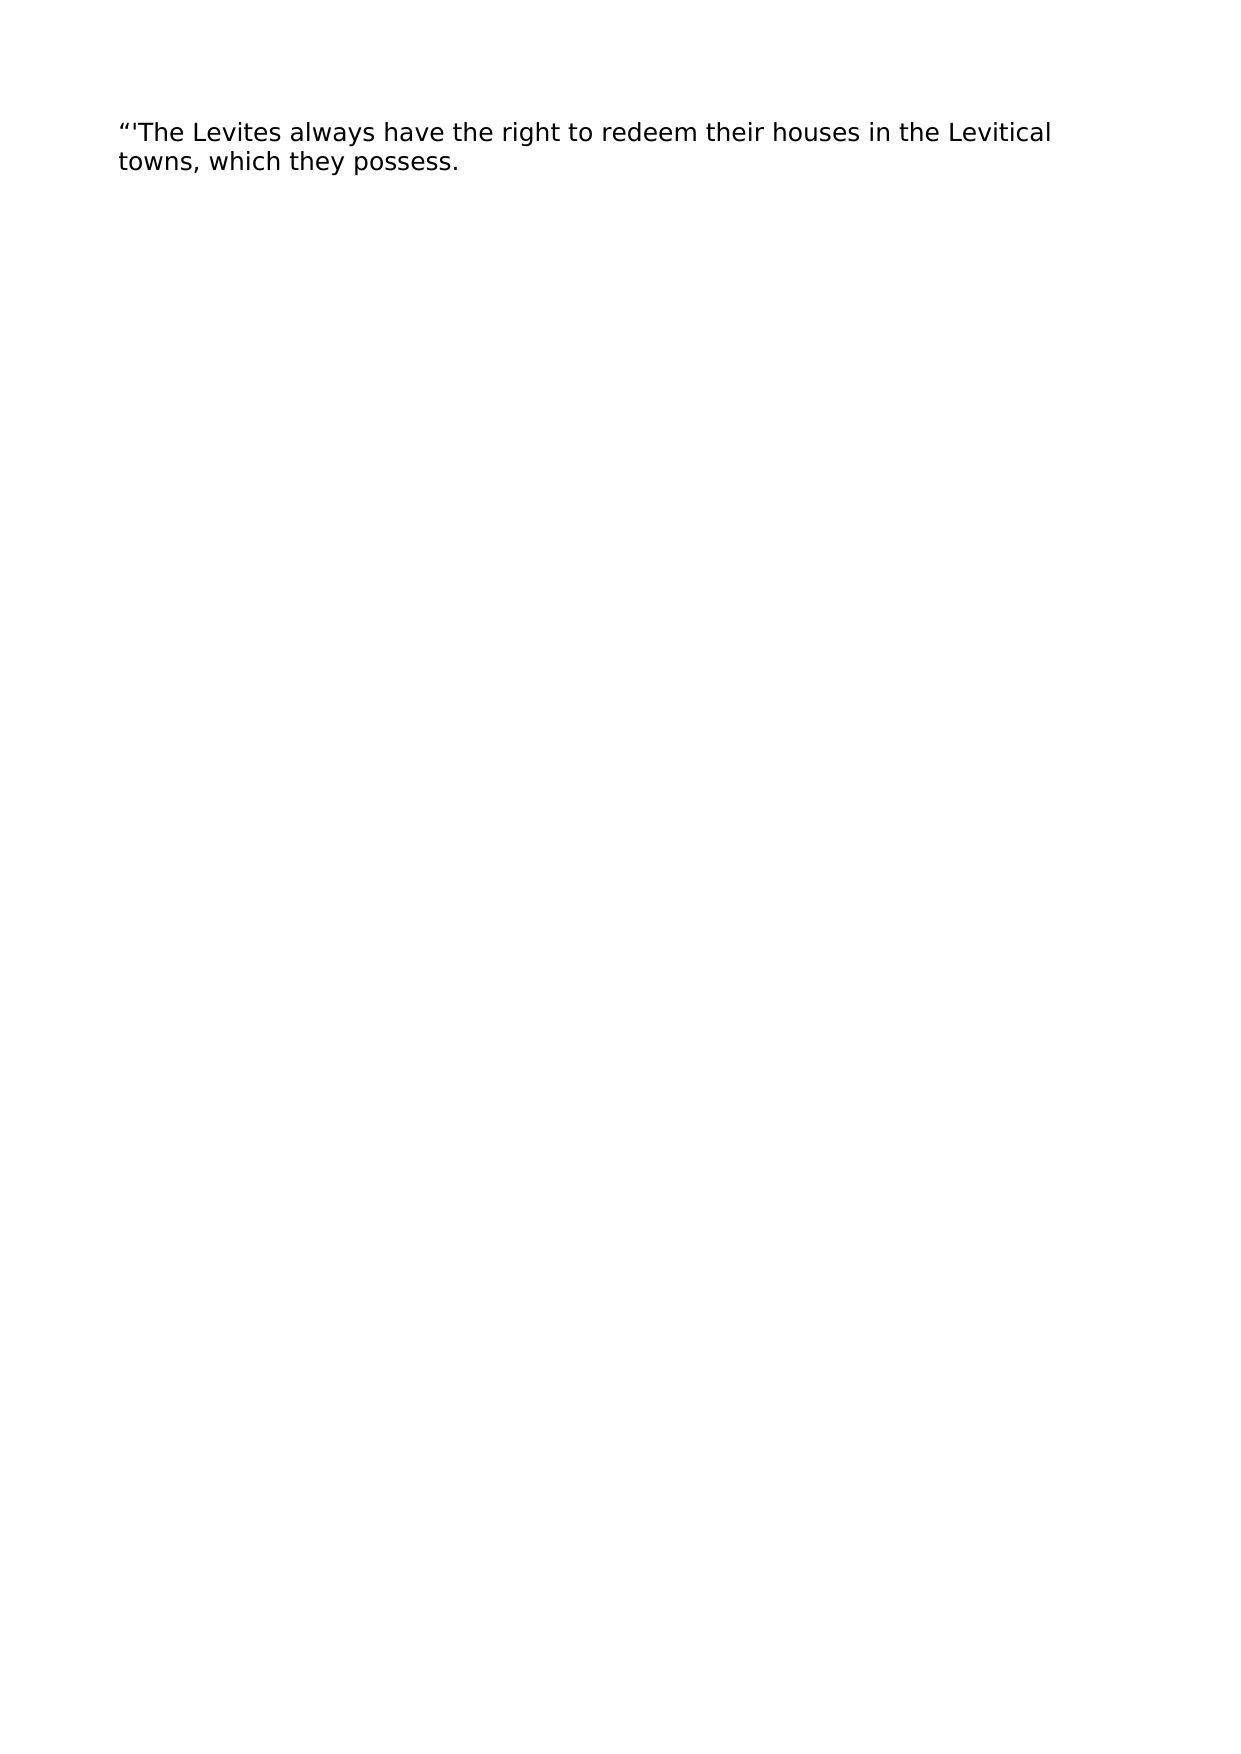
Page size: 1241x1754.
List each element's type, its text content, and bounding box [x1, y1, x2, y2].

text “'The Levites always have the right to redeem their houses in the Levitical towns, which they possess. [118, 118, 1122, 176]
